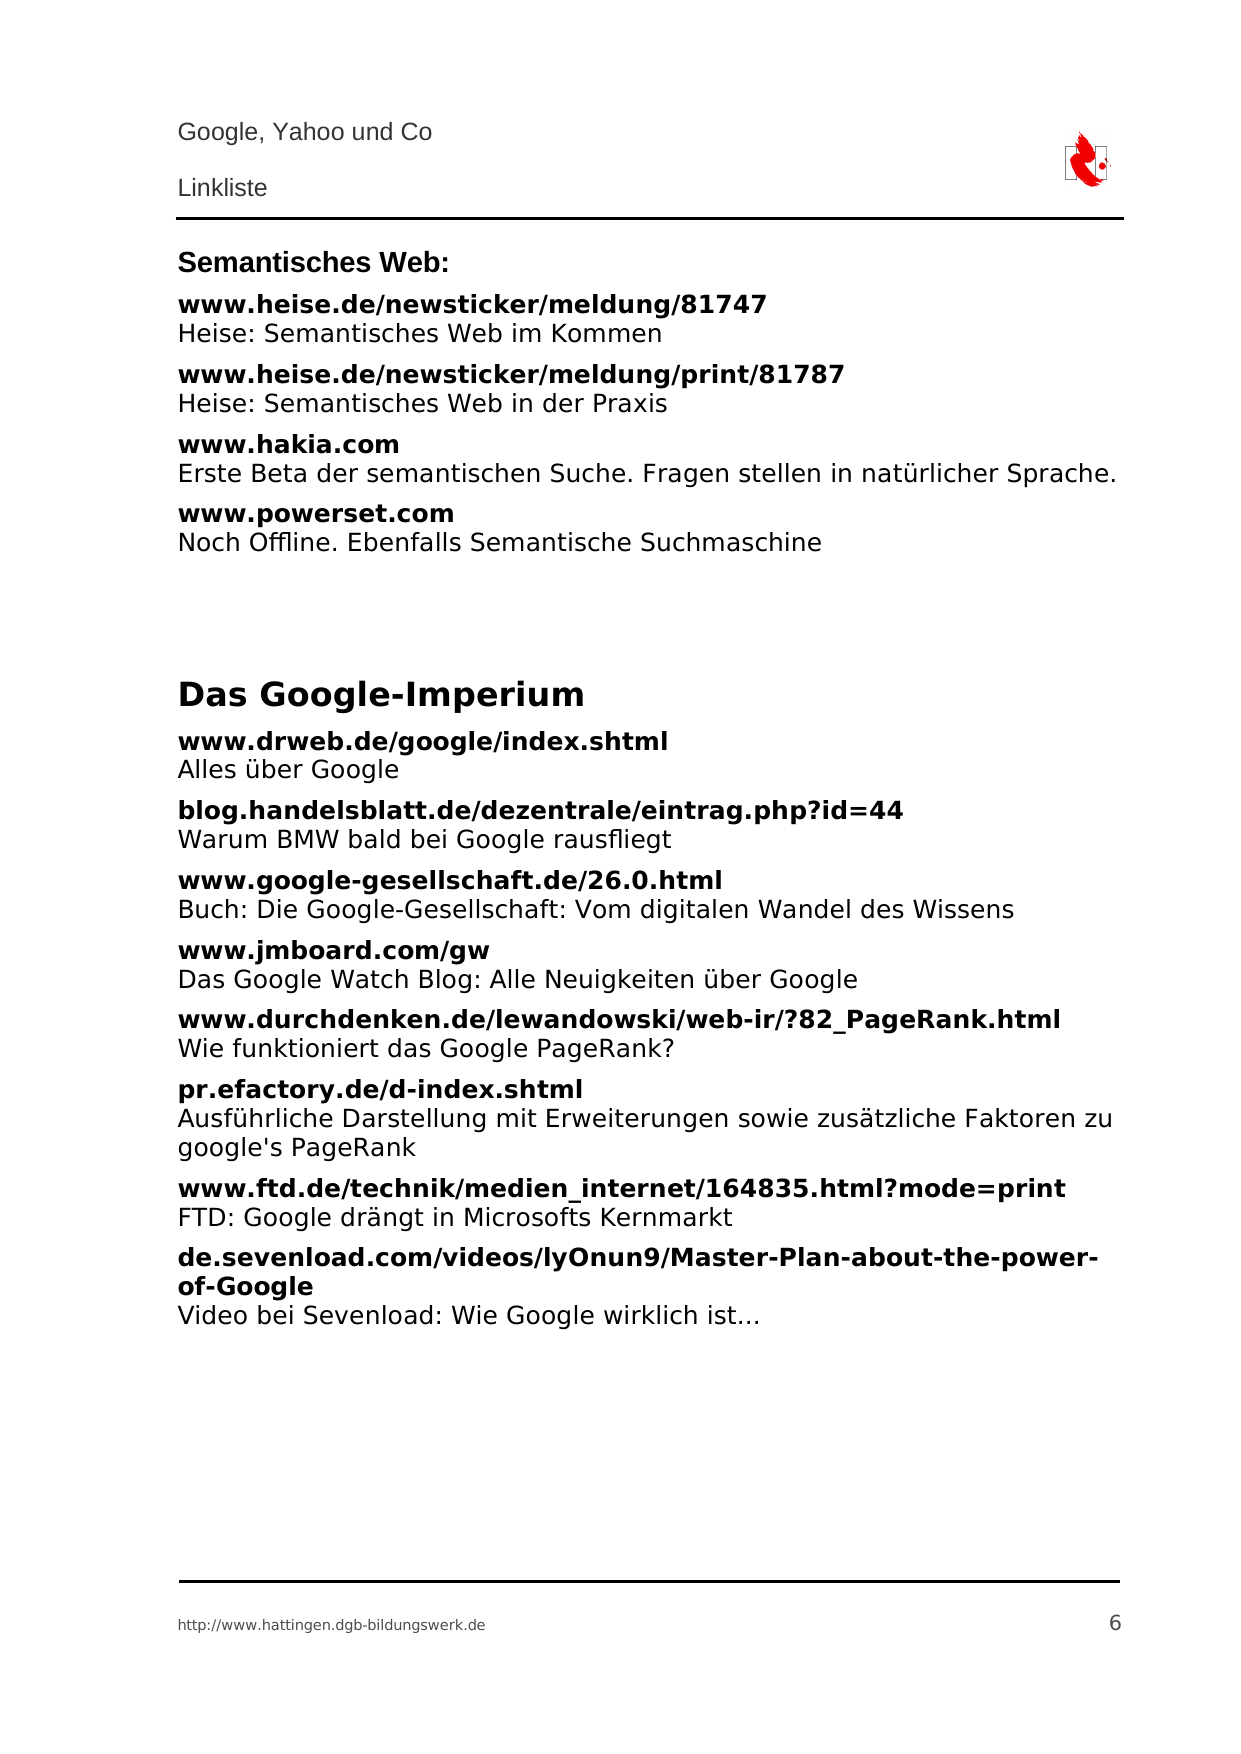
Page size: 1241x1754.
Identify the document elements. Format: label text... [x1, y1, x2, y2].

table_header www.drweb.de/google/index.shtml Alles über Google [177, 727, 1122, 797]
table_cell de.sevenload.com/videos/lyOnun9/Master-Plan-about-the-power-of-Google Video bei Sevenload: Wie Google wirklich ist... [177, 1244, 1122, 1342]
table_cell www.jmboard.com/gw Das Google Watch Blog: Alle Neuigkeiten über Google [177, 936, 1122, 1006]
table_cell www.google-gesellschaft.de/26.0.html Buch: Die Google-Gesellschaft: Vom digitalen Wandel des Wissens [177, 866, 1122, 936]
table_cell www.durchdenken.de/lewandowski/web-ir/?82_PageRank.html Wie funktioniert das Google PageRank? [177, 1006, 1122, 1075]
text Das Google-Imperium [177, 676, 1122, 714]
picture [1058, 127, 1111, 189]
table_cell [177, 569, 1122, 610]
table_cell [177, 610, 1122, 651]
table_cell www.powerset.com Noch Offline. Ebenfalls Semantische Suchmaschine [177, 500, 1122, 569]
table_header www.heise.de/newsticker/meldung/81747 Heise: Semantisches Web im Kommen [177, 291, 1122, 360]
table_cell blog.handelsblatt.de/dezentrale/eintrag.php?id=44 Warum BMW bald bei Google rausfliegt [177, 797, 1122, 866]
table_cell www.ftd.de/technik/medien_internet/164835.html?mode=print FTD: Google drängt in Microsofts Kernmarkt [177, 1174, 1122, 1244]
table_cell [177, 1343, 1122, 1383]
table_cell www.hakia.com Erste Beta der semantischen Suche. Fragen stellen in natürlicher Sprache. [177, 430, 1122, 500]
table_cell www.heise.de/newsticker/meldung/print/81787 Heise: Semantisches Web in der Praxis [177, 360, 1122, 430]
table_cell pr.efactory.de/d-index.shtml Ausführliche Darstellung mit Erweiterungen sowie zusätzliche Faktoren zu google's PageRank [177, 1075, 1122, 1174]
table_cell [177, 1383, 1122, 1424]
subtitle Semantisches Web: [177, 246, 1122, 278]
